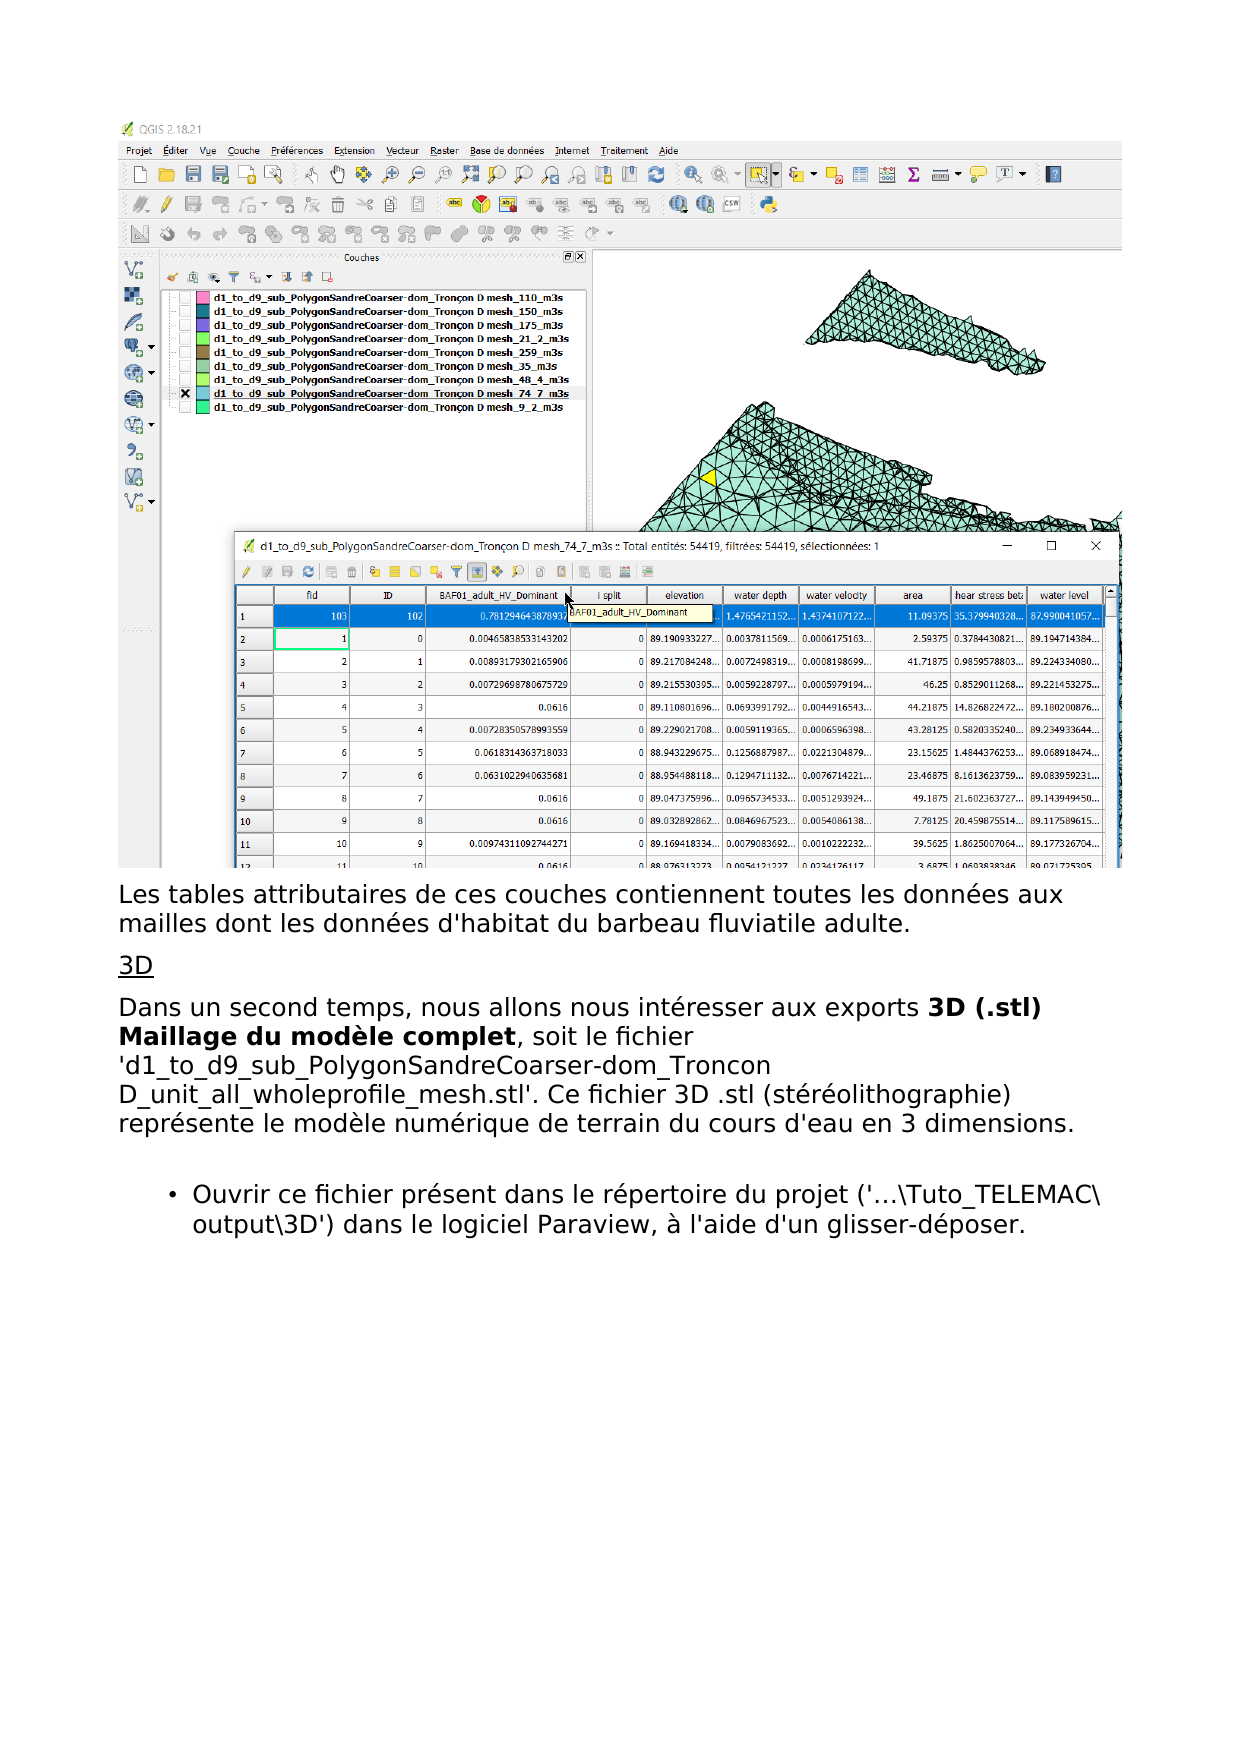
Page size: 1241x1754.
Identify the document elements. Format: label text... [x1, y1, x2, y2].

text 3D [118, 951, 1122, 980]
picture [118, 118, 1123, 868]
text Les tables attributaires de ces couches contiennent toutes les données aux mailles dont les données d'habitat du barbeau fluviatile adulte. [118, 880, 1122, 939]
text Dans un second temps, nous allons nous intéresser aux exports 3D (.stl) Maillage du modèle complet, soit le fichier 'd1_to_d9_sub_PolygonSandreCoarser-dom_Troncon D_unit_all_wholeprofile_mesh.stl'. Ce fichier 3D .stl (stéréolithographie) représente le modèle numérique de terrain du cours d'eau en 3 dimensions. [118, 993, 1122, 1139]
list Ouvrir ce fichier présent dans le répertoire du projet ('…\Tuto_TELEMAC\output\3D') dans le logiciel Paraview, à l'aide d'un glisser-déposer. [177, 1181, 1122, 1239]
